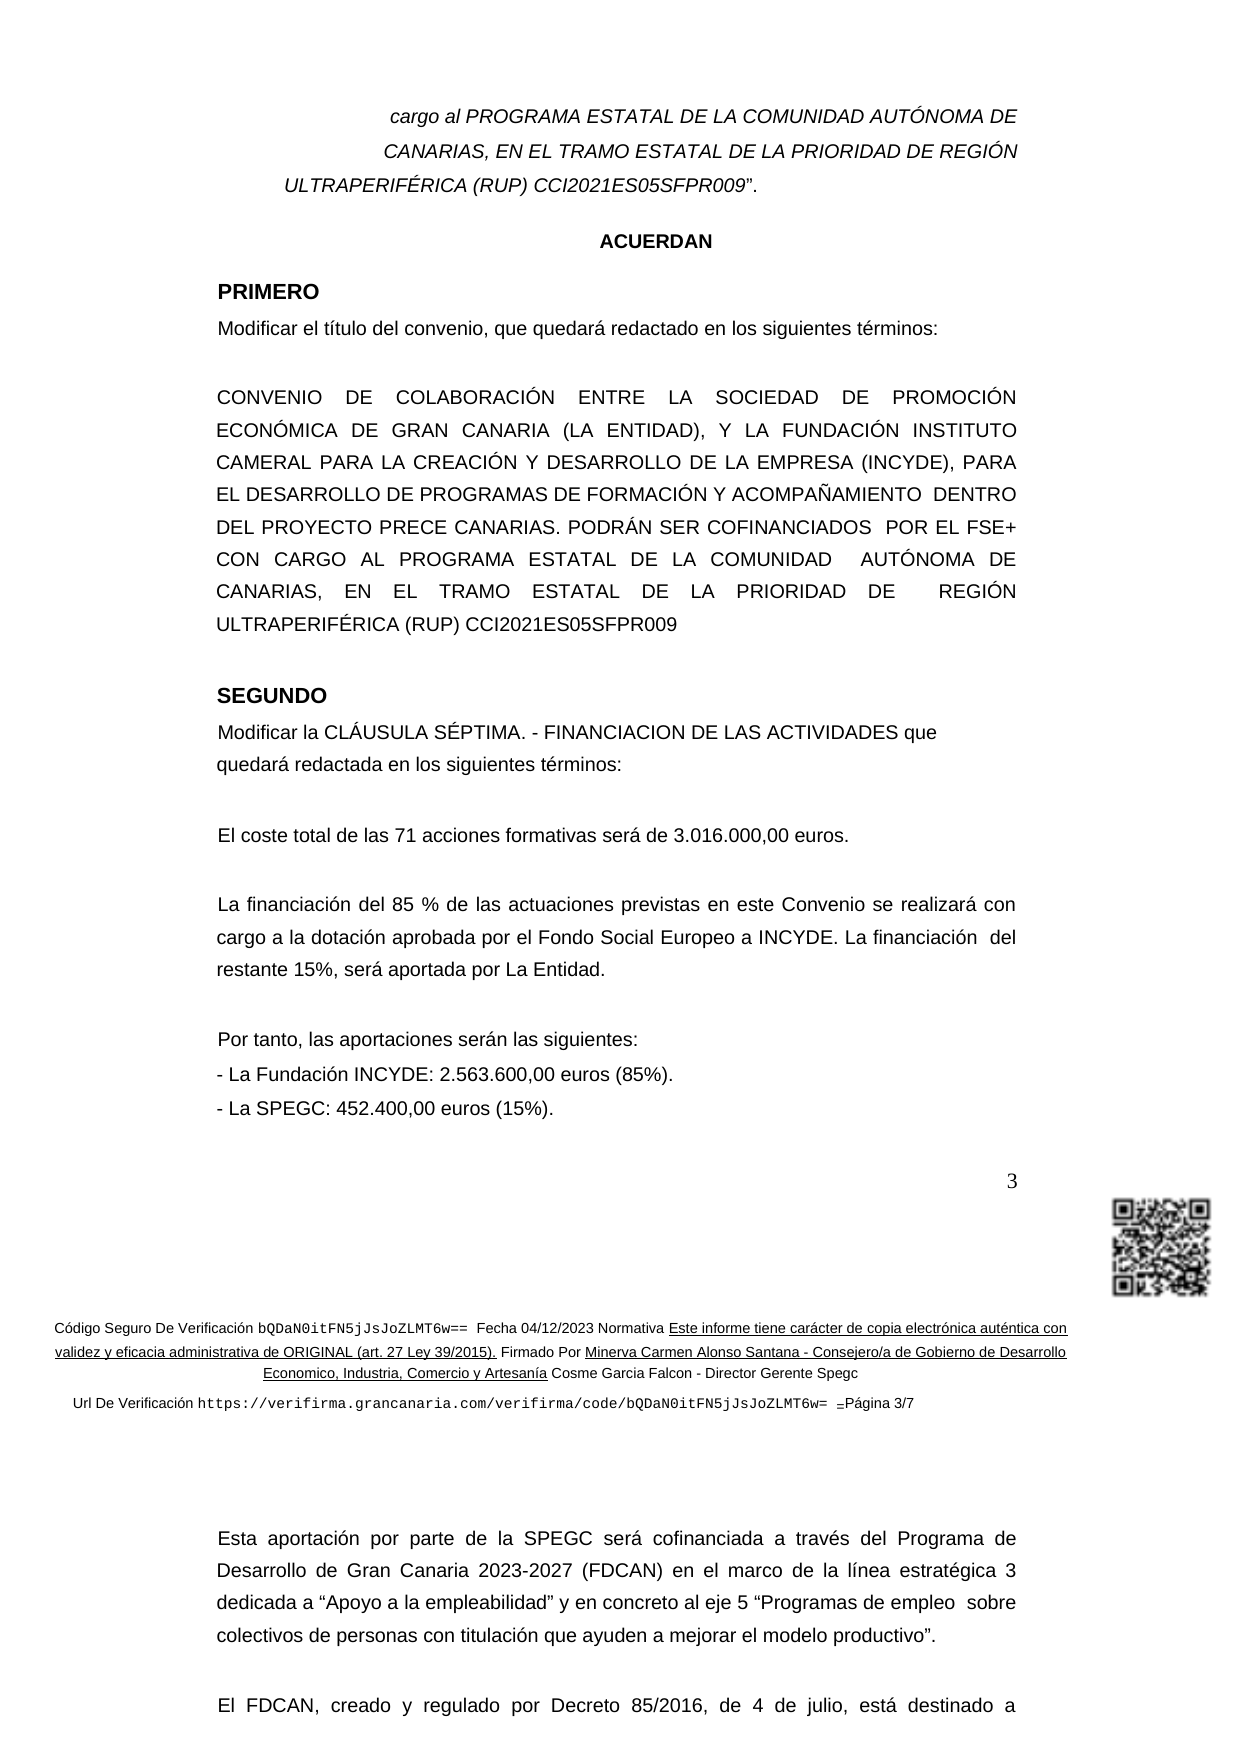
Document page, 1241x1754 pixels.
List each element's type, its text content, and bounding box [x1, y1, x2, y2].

text El coste total de las 71 acciones formativas será de 3.016.000,00 euros. [217, 824, 1219, 846]
text Modificar el título del convenio, que quedará redactado en los siguientes términos: [217, 316, 1219, 339]
text ULTRAPERIFÉRICA (RUP) CCI2021ES05SFPR009”. [284, 174, 1219, 196]
text cargo al PROGRAMA ESTATAL DE LA COMUNIDAD AUTÓNOMA DE [33, 105, 1017, 128]
text Esta aportación por parte de la SPEGC será cofinanciada a través del Programa de Desarrollo de Gran Canaria 2023-2027 (FDCAN) en el marco de la línea estratégica 3 dedicada a “Apoyo a la empleabilidad” y en concreto al eje 5 “Programas de empleo sobre colectivos de personas con titulación que ayuden a mejorar el modelo productivo”. [216, 1526, 1017, 1646]
picture [1102, 1188, 1222, 1308]
text Código Seguro De Verificación bQDaN0itFN5jJsJoZLMT6w== Fecha 04/12/2023 Normativa Este informe tiene carácter de copia electrónica auténtica con validez y eficacia administrativa de ORIGINAL (art. 27 Ley 39/2015). Firmado Por Minerva Carmen Alonso Santana - Consejero/a de Gobierno de Desarrollo Economico, Industria, Comercio y Artesanía Cosme Garcia Falcon - Director Gerente Spegc [33, 1320, 1088, 1382]
text - La Fundación INCYDE: 2.563.600,00 euros (85%). [216, 1062, 1219, 1085]
text Modificar la CLÁUSULA SÉPTIMA. - FINANCIACION DE LAS ACTIVIDADES que quedará redactada en los siguientes términos: [216, 721, 1017, 776]
text ACUERDAN [33, 230, 712, 253]
text PRIMERO [217, 279, 1219, 304]
text CANARIAS, EN EL TRAMO ESTATAL DE LA PRIORIDAD DE REGIÓN [33, 139, 1018, 162]
text El FDCAN, creado y regulado por Decreto 85/2016, de 4 de julio, está destinado a [216, 1694, 1018, 1717]
text SEGUNDO [217, 683, 1219, 708]
text 3 [33, 1168, 1017, 1194]
text La financiación del 85 % de las actuaciones previstas en este Convenio se realizará con cargo a la dotación aprobada por el Fondo Social Europeo a INCYDE. La financiación del restante 15%, será aportada por La Entidad. [216, 893, 1017, 981]
text Url De Verificación https://verifirma.grancanaria.com/verifirma/code/bQDaN0itFN5jJsJoZLMT6w= =Página 3/7 [73, 1388, 1052, 1415]
text CONVENIO DE COLABORACIÓN ENTRE LA SOCIEDAD DE PROMOCIÓN ECONÓMICA DE GRAN CANARIA (LA ENTIDAD), Y LA FUNDACIÓN INSTITUTO CAMERAL PARA LA CREACIÓN Y DESARROLLO DE LA EMPRESA (INCYDE), PARA EL DESARROLLO DE PROGRAMAS DE FORMACIÓN Y ACOMPAÑAMIENTO DENTRO DEL PROYECTO PRECE CANARIAS. PODRÁN SER COFINANCIADOS POR EL FSE+ CON CARGO AL PROGRAMA ESTATAL DE LA COMUNIDAD AUTÓNOMA DE CANARIAS, EN EL TRAMO ESTATAL DE LA PRIORIDAD DE REGIÓN ULTRAPERIFÉRICA (RUP) CCI2021ES05SFPR009 [216, 386, 1018, 636]
text Por tanto, las aportaciones serán las siguientes: [217, 1028, 1219, 1051]
text - La SPEGC: 452.400,00 euros (15%). [216, 1097, 1219, 1119]
